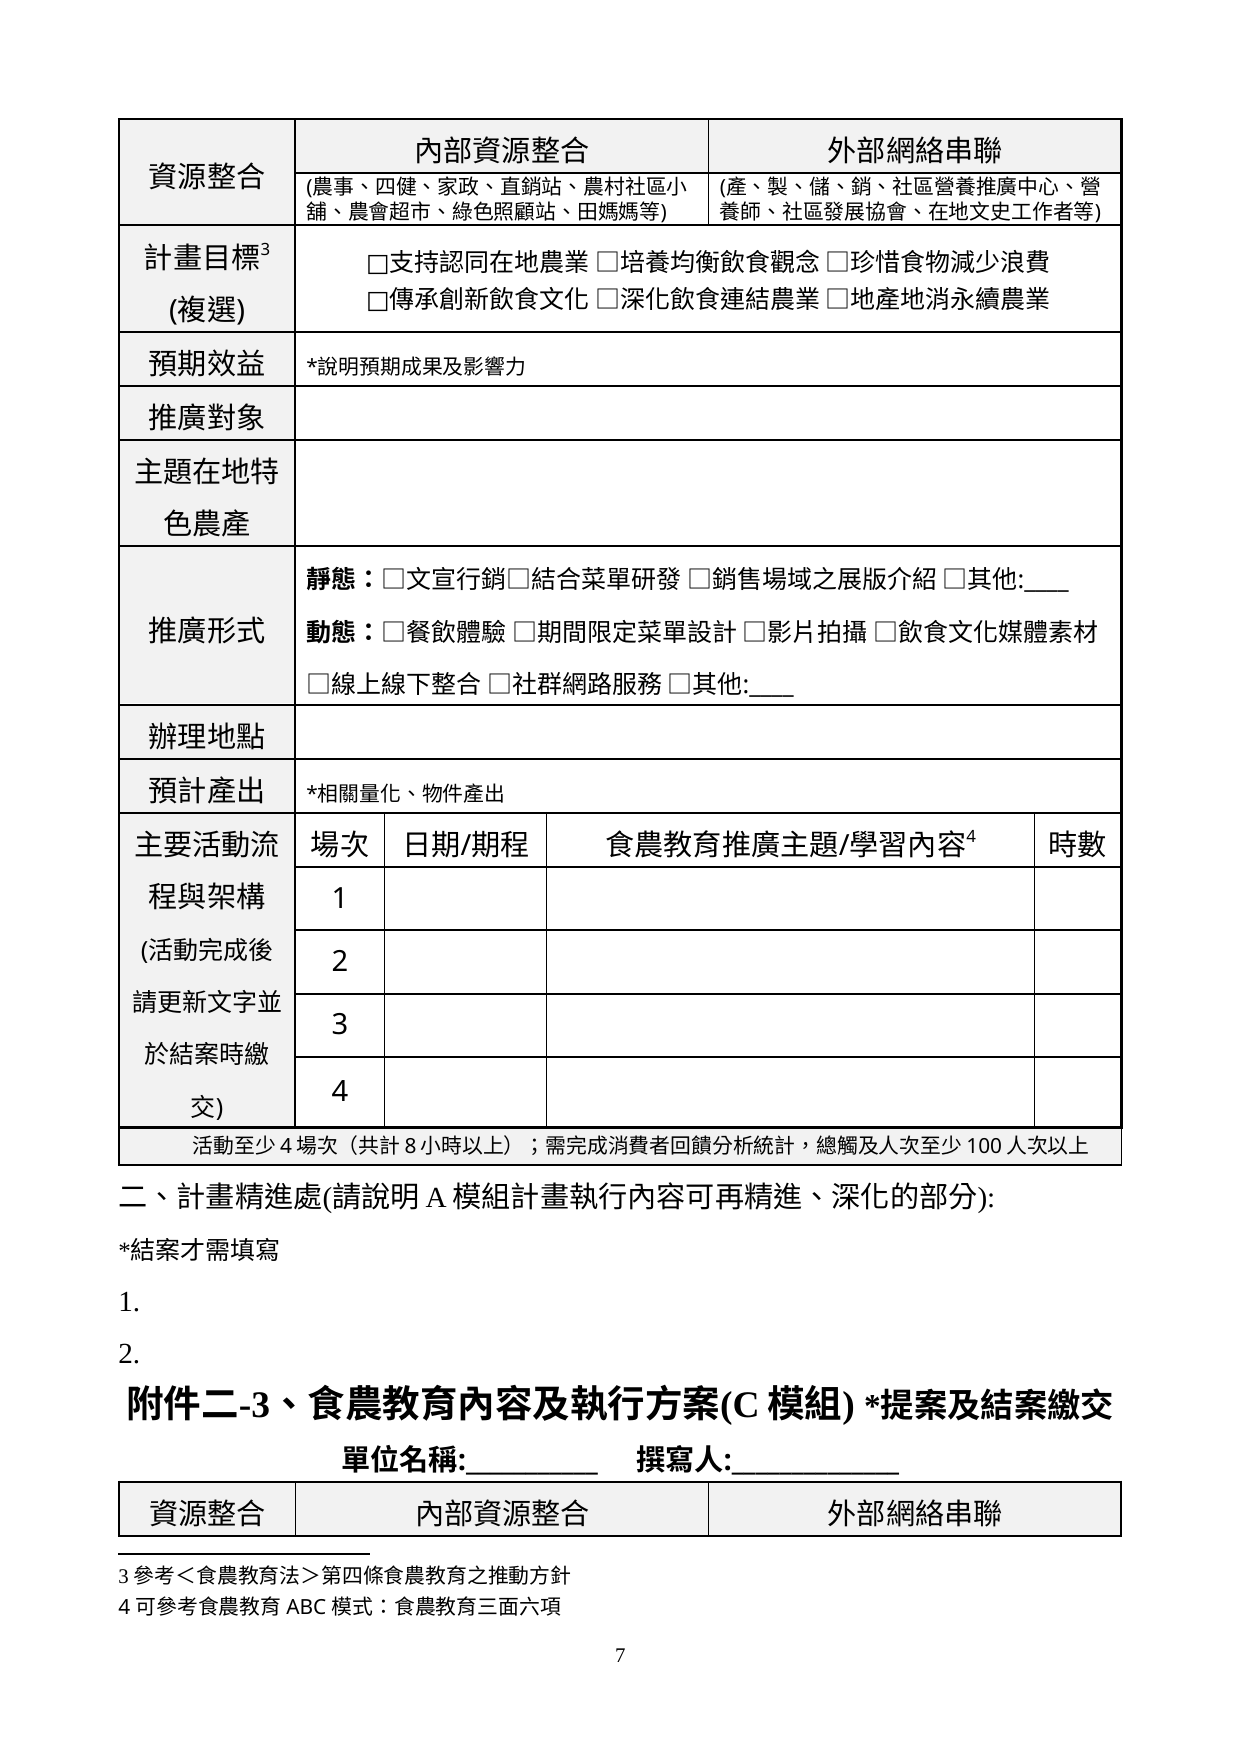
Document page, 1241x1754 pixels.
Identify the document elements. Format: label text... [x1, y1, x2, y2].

table_header 外部網絡串聯 [709, 1483, 1120, 1535]
table_cell [296, 706, 1120, 758]
table_cell 推廣對象 [120, 387, 294, 439]
table_cell 活動至少4場次（共計8小時以上）；需完成消費者回饋分析統計，總觸及人次至少100人次以上 [120, 1129, 1121, 1164]
text 1. [118, 1270, 1122, 1322]
table_cell *相關量化、物件產出 [296, 760, 1120, 812]
table_cell 場次 [296, 814, 384, 866]
table_cell (產、製、儲、銷、社區營養推廣中心、營養師、社區發展協會、在地文史工作者等) [709, 174, 1120, 224]
table_cell [385, 1058, 546, 1126]
table_cell [1035, 868, 1120, 929]
table_cell 3 [296, 995, 384, 1056]
table_cell 辦理地點 [120, 706, 294, 758]
table_header 內部資源整合 [296, 1483, 708, 1535]
table_cell 食農教育推廣主題/學習內容 [547, 814, 1034, 866]
table_cell [547, 995, 1034, 1056]
table_cell (農事、四健、家政、直銷站、農村社區小舖、農會超市、綠色照顧站、田媽媽等) [296, 174, 708, 224]
table_cell [1035, 995, 1120, 1056]
table_cell 主要活動流程與架構 (活動完成後請更新文字並於結案時繳交) [120, 814, 294, 1126]
table_cell 主題在地特色農產 [120, 441, 294, 545]
table_cell 計畫目標 (複選) [120, 226, 294, 331]
table_cell [385, 995, 546, 1056]
table_cell 預計產出 [120, 760, 294, 812]
table_cell 1 [296, 868, 384, 929]
table_header 資源整合 [120, 120, 294, 224]
table_cell [547, 868, 1034, 929]
subtitle 附件二-3、食農教育內容及執行方案(C模組) *提案及結案繳交 [118, 1374, 1122, 1428]
table_cell [296, 387, 1120, 439]
table_header 外部網絡串聯 [709, 120, 1120, 172]
table_cell [385, 931, 546, 992]
table_cell 4 [296, 1058, 384, 1126]
table_cell [296, 441, 1120, 545]
table_cell 靜態：□文宣行銷□結合菜單研發 □銷售場域之展版介紹 □其他:____ 動態：□餐飲體驗 □期間限定菜單設計 □影片拍攝 □飲食文化媒體素材 □線上線下整合 □社群網路服務 □其他:____ [296, 547, 1120, 703]
table_cell [547, 931, 1034, 992]
table_header 資源整合 [120, 1483, 295, 1535]
table_cell [547, 1058, 1034, 1126]
table_cell 2 [296, 931, 384, 992]
text 2. [118, 1322, 1122, 1374]
table_cell [1035, 1058, 1120, 1126]
table_cell *說明預期成果及影響力 [296, 333, 1120, 385]
table_cell [385, 868, 546, 929]
table_cell 日期/期程 [385, 814, 546, 866]
table_cell 預期效益 [120, 333, 294, 385]
text *結案才需填寫 [118, 1218, 1122, 1270]
text 二、計畫精進處(請說明A模組計畫執行內容可再精進、深化的部分): [118, 1166, 1122, 1218]
table_cell □支持認同在地農業 □培養均衡飲食觀念 □珍惜食物減少浪費 □傳承創新飲食文化 □深化飲食連結農業 □地產地消永續農業 [296, 226, 1120, 331]
text 單位名稱:___________ 撰寫人:______________ [118, 1428, 1122, 1481]
table_cell 推廣形式 [120, 547, 294, 703]
table_header 內部資源整合 [296, 120, 708, 172]
table_cell 時數 [1035, 814, 1120, 866]
table_cell [1035, 931, 1120, 992]
